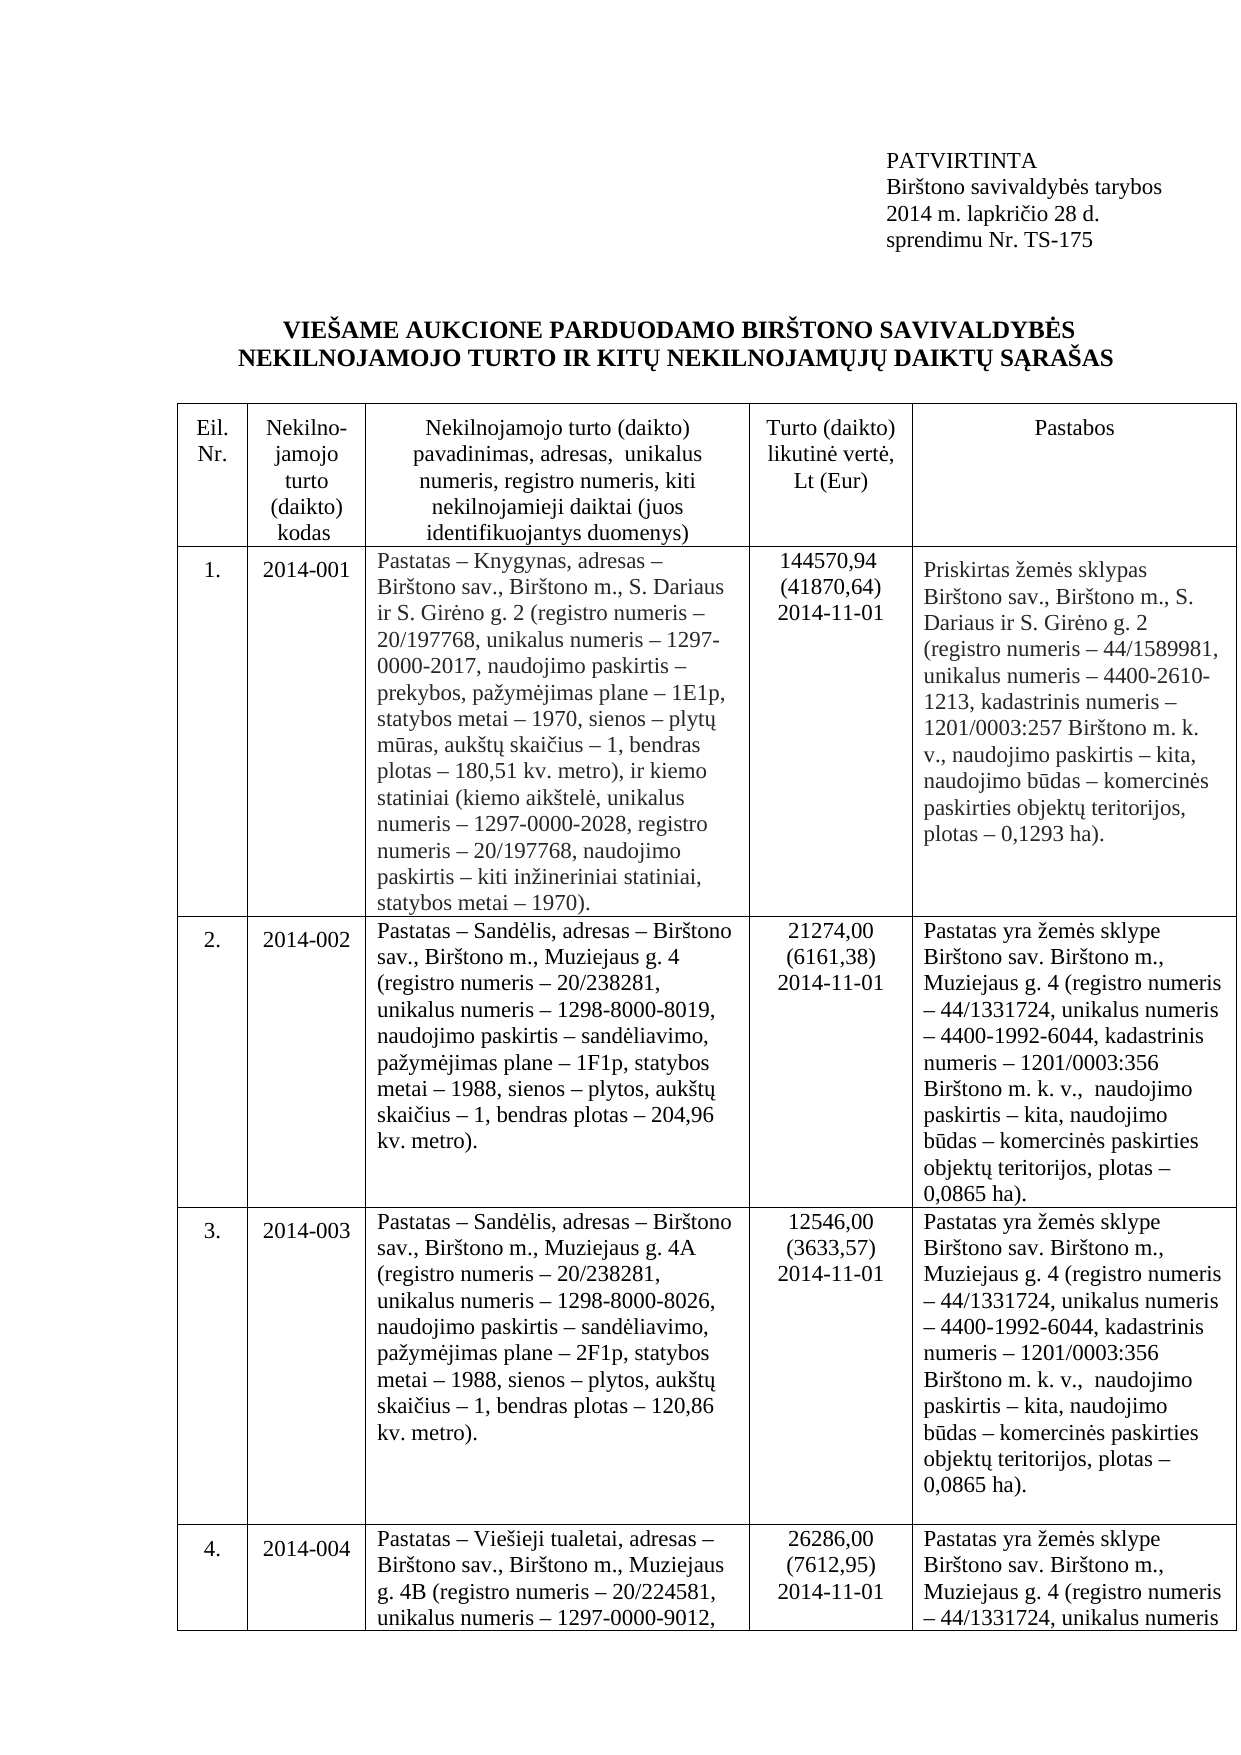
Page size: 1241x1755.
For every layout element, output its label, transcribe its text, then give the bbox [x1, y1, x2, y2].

table_header Eil. Nr. [178, 404, 247, 546]
table_cell 21274,00 (6161,38) 2014-11-01 [750, 917, 912, 1207]
table_cell 144570,94 (41870,64) 2014-11-01 [750, 547, 912, 916]
table_cell 2. [178, 917, 247, 1207]
text Birštono savivaldybės tarybos [886, 173, 1181, 200]
text VIEŠAME AUKCIONE PARDUODAMO BIRŠTONO SAVIVALDYBĖS NEKILNOJAMOJO TURTO IR KITŲ NEKILNOJAMŲJŲ DAIKTŲ SĄRAŠAS [177, 315, 1181, 372]
table_cell Pastatas – Sandėlis, adresas – Birštono sav., Birštono m., Muziejaus g. 4A (registro numeris – 20/238281, unikalus numeris – 1298-8000-8026, naudojimo paskirtis – sandėliavimo, pažymėjimas plane – 2F1p, statybos metai – 1988, sienos – plytos, aukštų skaičius – 1, bendras plotas – 120,86 kv. metro). [366, 1208, 749, 1524]
table_header Nekilnojamojo turto (daikto) pavadinimas, adresas, unikalus numeris, registro numeris, kiti nekilnojamieji daiktai (juos identifikuojantys duomenys) [366, 404, 749, 546]
table_cell 26286,00 (7612,95) 2014-11-01 [750, 1525, 912, 1630]
table_cell Pastatas – Sandėlis, adresas – Birštono sav., Birštono m., Muziejaus g. 4 (registro numeris – 20/238281, unikalus numeris – 1298-8000-8019, naudojimo paskirtis – sandėliavimo, pažymėjimas plane – 1F1p, statybos metai – 1988, sienos – plytos, aukštų skaičius – 1, bendras plotas – 204,96 kv. metro). [366, 917, 749, 1207]
table_cell 2014-003 [248, 1208, 365, 1524]
table_cell Pastatas yra žemės sklype Birštono sav. Birštono m., Muziejaus g. 4 (registro numeris – 44/1331724, unikalus numeris – 4400-1992-6044, kadastrinis numeris – 1201/0003:356 Birštono m. k. v., naudojimo paskirtis – kita, naudojimo būdas – komercinės paskirties objektų teritorijos, plotas – 0,0865 ha). [913, 917, 1236, 1207]
table_cell 1. [178, 547, 247, 916]
text 2014 m. lapkričio 28 d. [886, 200, 1181, 226]
table_cell 4. [178, 1525, 247, 1630]
table_cell 12546,00 (3633,57) 2014-11-01 [750, 1208, 912, 1524]
table_cell 2014-002 [248, 917, 365, 1207]
table_cell 3. [178, 1208, 247, 1524]
table_header Turto (daikto) likutinė vertė, Lt (Eur) [750, 404, 912, 546]
table_cell 2014-001 [248, 547, 365, 916]
table_cell Pastatas yra žemės sklype Birštono sav. Birštono m., Muziejaus g. 4 (registro numeris – 44/1331724, unikalus numeris – 4400-1992-6044, kadastrinis numeris – 1201/0003:356 Birštono m. k. v., naudojimo paskirtis – kita, naudojimo būdas – komercinės paskirties objektų teritorijos, plotas – 0,0865 ha). [913, 1208, 1236, 1524]
table_cell Pastatas – Viešieji tualetai, adresas – Birštono sav., Birštono m., Muziejaus g. 4B (registro numeris – 20/224581, unikalus numeris – 1297-0000-9012, [366, 1525, 749, 1630]
table_cell 2014-004 [248, 1525, 365, 1630]
text PATVIRTINTA [886, 147, 1181, 173]
table_cell Pastatas yra žemės sklype Birštono sav. Birštono m., Muziejaus g. 4 (registro numeris – 44/1331724, unikalus numeris [913, 1525, 1236, 1630]
text sprendimu Nr. TS-175 [886, 226, 1181, 252]
table_header Pastabos [913, 404, 1236, 546]
table_cell Pastatas – Knygynas, adresas – Birštono sav., Birštono m., S. Dariaus ir S. Girėno g. 2 (registro numeris – 20/197768, unikalus numeris – 1297-0000-2017, naudojimo paskirtis – prekybos, pažymėjimas plane – 1E1p, statybos metai – 1970, sienos – plytų mūras, aukštų skaičius – 1, bendras plotas – 180,51 kv. metro), ir kiemo statiniai (kiemo aikštelė, unikalus numeris – 1297-0000-2028, registro numeris – 20/197768, naudojimo paskirtis – kiti inžineriniai statiniai, statybos metai – 1970). [366, 547, 749, 916]
table_header Nekilno-jamojo turto (daikto) kodas [248, 404, 365, 546]
table_cell Priskirtas žemės sklypas Birštono sav., Birštono m., S. Dariaus ir S. Girėno g. 2 (registro numeris – 44/1589981, unikalus numeris – 4400-2610-1213, kadastrinis numeris – 1201/0003:257 Birštono m. k. v., naudojimo paskirtis – kita, naudojimo būdas – komercinės paskirties objektų teritorijos, plotas – 0,1293 ha). [913, 547, 1236, 916]
